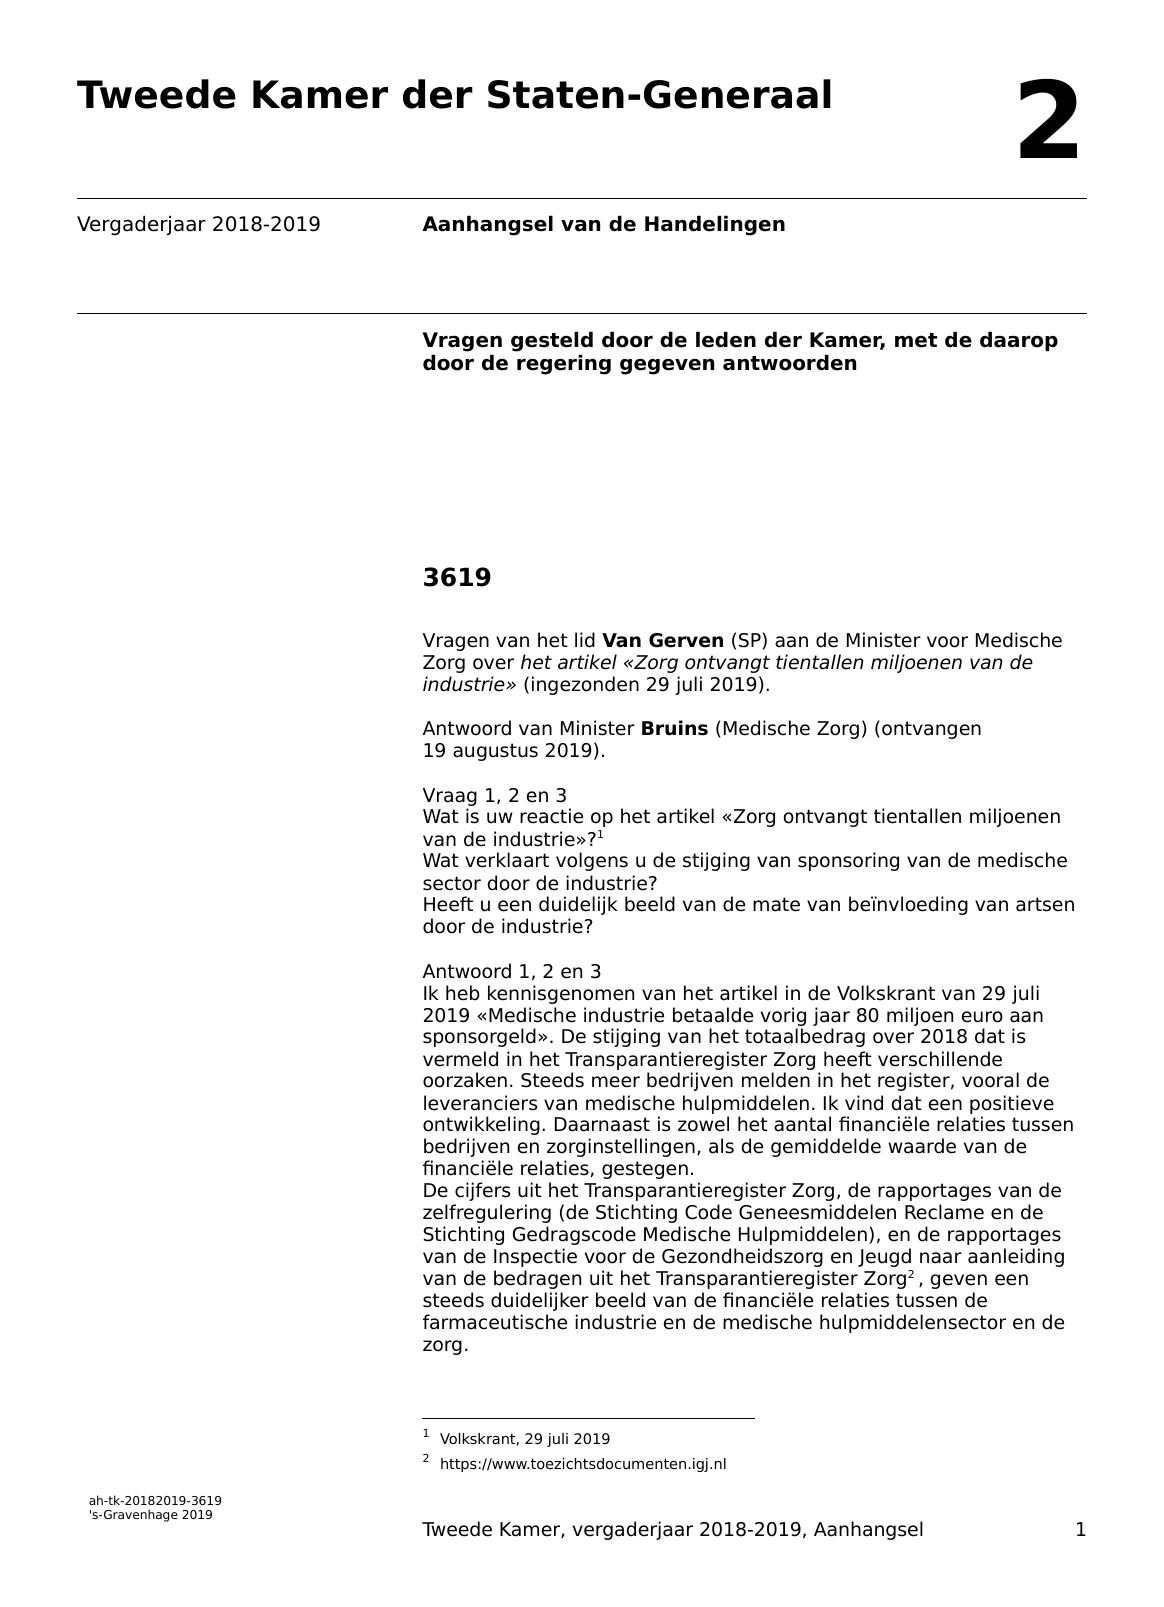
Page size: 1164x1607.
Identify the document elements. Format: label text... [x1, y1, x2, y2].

table_cell Vragen gesteld door de leden der Kamer, met de daarop door de regering gegeven antwoorden [422, 314, 1087, 375]
table_header Tweede Kamer der Staten-Generaal [77, 59, 886, 198]
text Volkskrant, 29 juli 2019 [422, 1427, 1087, 1449]
text Ik heb kennisgenomen van het artikel in de Volkskrant van 29 juli 2019 «Medische industrie betaalde vorig jaar 80 miljoen euro aan sponsorgeld». De stijging van het totaalbedrag over 2018 dat is vermeld in het Transparantieregister Zorg heeft verschillende oorzaken. Steeds meer bedrijven melden in het register, vooral de leveranciers van medische hulpmiddelen. Ik vind dat een positieve ontwikkeling. Daarnaast is zowel het aantal financiële relaties tussen bedrijven en zorginstellingen, als de gemiddelde waarde van de financiële relaties, gestegen. [422, 982, 1087, 1180]
text Wat verklaart volgens u de stijging van sponsoring van de medische sector door de industrie? [422, 850, 1087, 894]
table_cell [77, 314, 422, 375]
text 3619 [422, 563, 1087, 592]
table_header 2 [886, 59, 1087, 198]
text https://www.toezichtsdocumenten.igj.nl [422, 1452, 1087, 1474]
text Antwoord van Minister Bruins (Medische Zorg) (ontvangen 19 augustus 2019). [422, 718, 1087, 762]
table_cell Aanhangsel van de Handelingen [422, 199, 1087, 313]
text Antwoord 1, 2 en 3 [422, 961, 1087, 982]
table_cell Vergaderjaar 2018-2019 [77, 199, 422, 313]
text 's-Gravenhage 2019 [88, 1508, 323, 1522]
text Vragen van het lid Van Gerven (SP) aan de Minister voor Medische Zorg over het artikel «Zorg ontvangt tientallen miljoenen van de industrie» (ingezonden 29 juli 2019). [422, 630, 1087, 696]
text Heeft u een duidelijk beeld van de mate van beïnvloeding van artsen door de industrie? [422, 894, 1087, 938]
text Vraag 1, 2 en 3 [422, 784, 1087, 806]
text Wat is uw reactie op het artikel «Zorg ontvangt tientallen miljoenen van de industrie»? [422, 806, 1087, 850]
text ah-tk-20182019-3619 [88, 1494, 323, 1508]
text De cijfers uit het Transparantieregister Zorg, de rapportages van de zelfregulering (de Stichting Code Geneesmiddelen Reclame en de Stichting Gedragscode Medische Hulpmiddelen), en de rapportages van de Inspectie voor de Gezondheidszorg en Jeugd naar aanleiding van de bedragen uit het Transparantieregister Zorg, geven een steeds duidelijker beeld van de financiële relaties tussen de farmaceutische industrie en de medische hulpmiddelensector en de zorg. [422, 1180, 1087, 1356]
